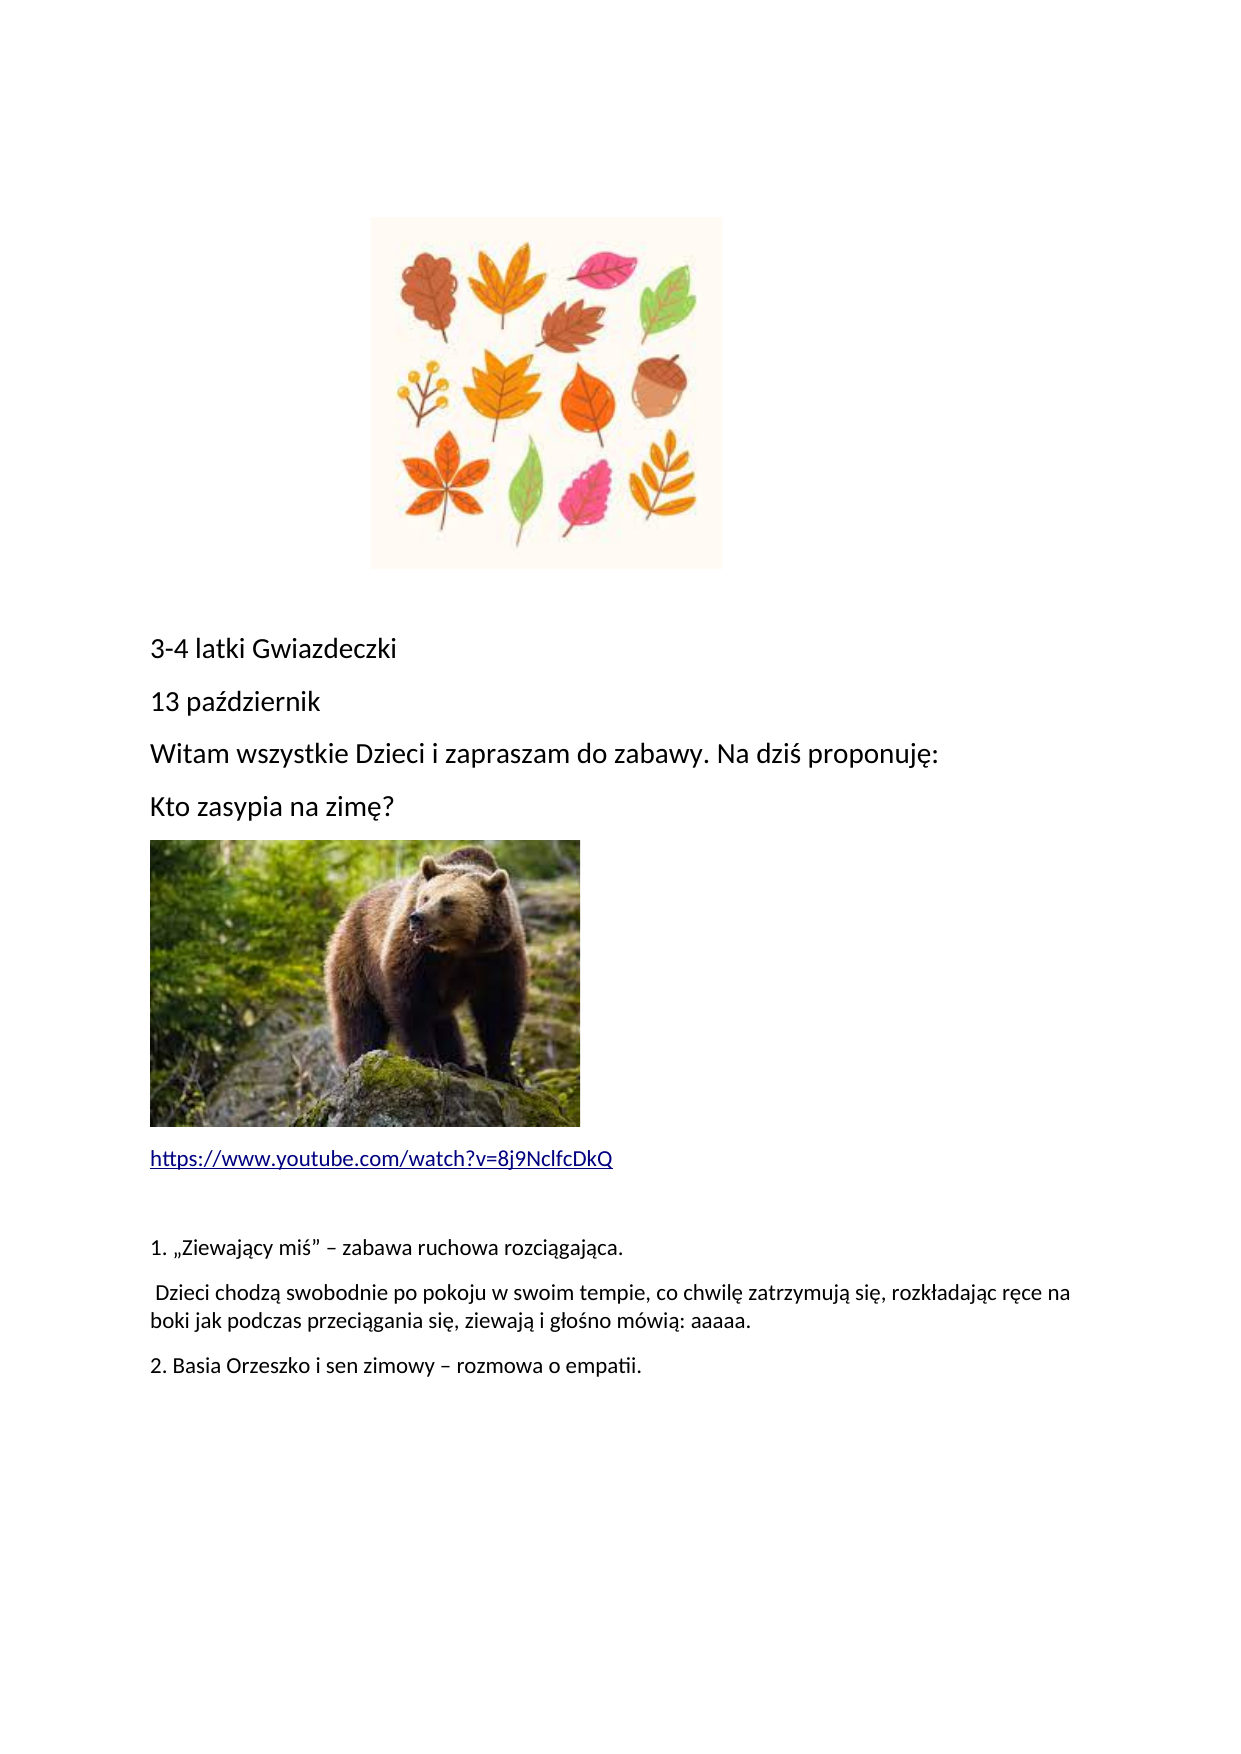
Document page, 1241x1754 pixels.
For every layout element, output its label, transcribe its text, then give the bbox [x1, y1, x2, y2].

text 2. Basia Orzeszko i sen zimowy – rozmowa o empatii. [150, 1352, 1090, 1379]
text 13 październik [150, 683, 1090, 718]
text https://www.youtube.com/watch?v=8j9NclfcDkQ [150, 1144, 1090, 1172]
text Dzieci chodzą swobodnie po pokoju w swoim tempie, co chwilę zatrzymują się, rozkładając ręce na boki jak podczas przeciągania się, ziewają i głośno mówią: aaaaa. [150, 1278, 1090, 1335]
text Kto zasypia na zimę? [150, 788, 1090, 824]
text Witam wszystkie Dzieci i zapraszam do zabawy. Na dziś proponuję: [150, 735, 1090, 771]
text 3-4 latki Gwiazdeczki [150, 630, 1090, 666]
text 1. „Ziewający miś” – zabawa ruchowa rozciągająca. [150, 1233, 1090, 1262]
